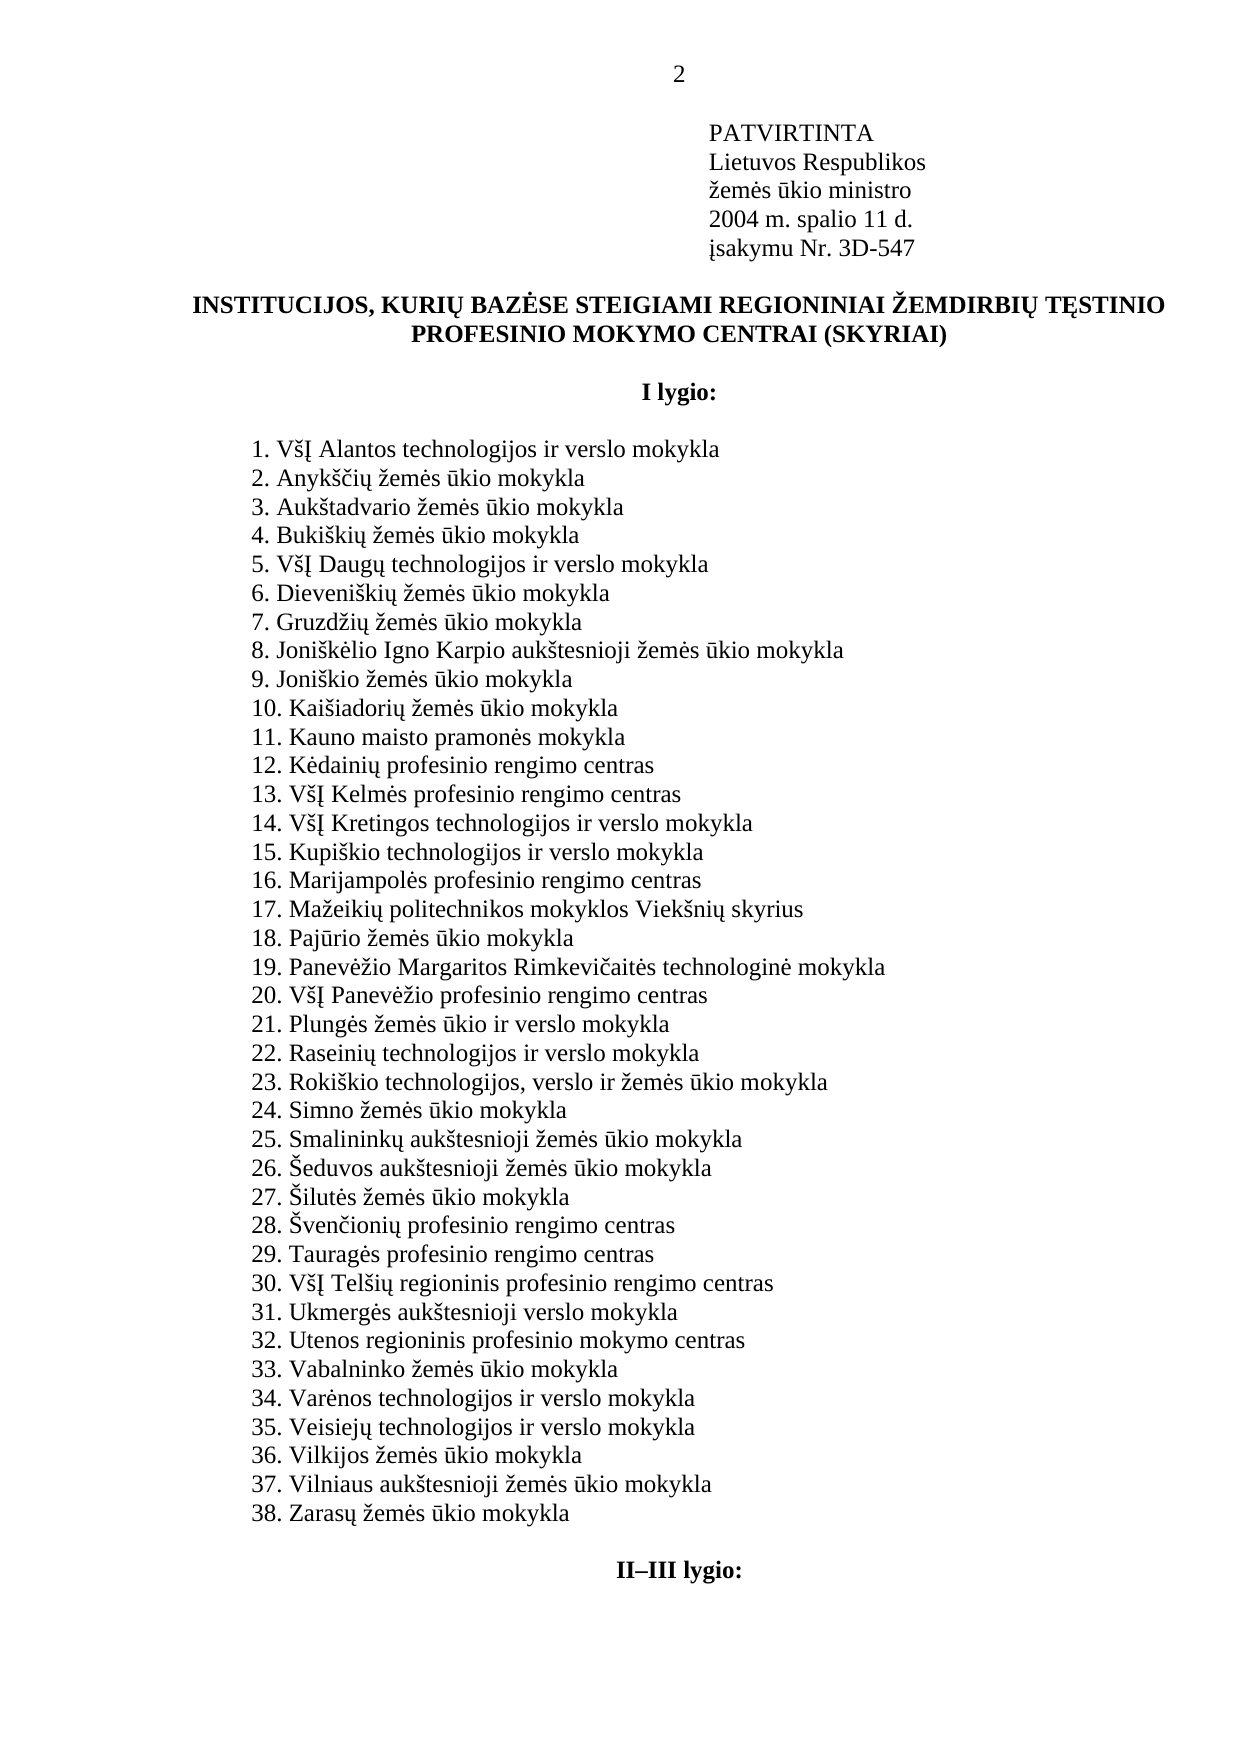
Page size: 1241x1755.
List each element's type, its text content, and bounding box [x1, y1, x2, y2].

text 30. VšĮ Telšių regioninis profesinio rengimo centras [177, 1268, 1181, 1297]
text 13. VšĮ Kelmės profesinio rengimo centras [177, 779, 1181, 808]
text 2. Anykščių žemės ūkio mokykla [177, 463, 1181, 492]
text 5. VšĮ Daugų technologijos ir verslo mokykla [177, 549, 1181, 578]
text 37. Vilniaus aukštesnioji žemės ūkio mokykla [177, 1469, 1181, 1498]
text 8. Joniškėlio Igno Karpio aukštesnioji žemės ūkio mokykla [177, 636, 1181, 664]
text 1. VšĮ Alantos technologijos ir verslo mokykla [177, 434, 1181, 463]
text 2004 m. spalio 11 d. [177, 204, 1181, 233]
text 38. Zarasų žemės ūkio mokykla [177, 1498, 1181, 1527]
text PATVIRTINTA [177, 118, 1181, 147]
text 34. Varėnos technologijos ir verslo mokykla [177, 1383, 1181, 1412]
text II–III lygio: [177, 1556, 1181, 1584]
text 35. Veisiejų technologijos ir verslo mokykla [177, 1412, 1181, 1441]
text 6. Dieveniškių žemės ūkio mokykla [177, 578, 1181, 607]
text 32. Utenos regioninis profesinio mokymo centras [177, 1326, 1181, 1354]
text 4. Bukiškių žemės ūkio mokykla [177, 521, 1181, 549]
text 33. Vabalninko žemės ūkio mokykla [177, 1354, 1181, 1383]
text INSTITUCIJOS, KURIŲ BAZĖSE STEIGIAMI REGIONINIAI ŽEMDIRBIŲ TĘSTINIO PROFESINIO MOKYMO CENTRAI (SKYRIAI) [177, 291, 1181, 348]
text 3. Aukštadvario žemės ūkio mokykla [177, 492, 1181, 521]
text 20. VšĮ Panevėžio profesinio rengimo centras [177, 981, 1181, 1009]
text 23. Rokiškio technologijos, verslo ir žemės ūkio mokykla [177, 1067, 1181, 1096]
text 24. Simno žemės ūkio mokykla [177, 1096, 1181, 1124]
text 11. Kauno maisto pramonės mokykla [177, 722, 1181, 751]
text 29. Tauragės profesinio rengimo centras [177, 1239, 1181, 1268]
text 14. VšĮ Kretingos technologijos ir verslo mokykla [177, 808, 1181, 837]
text žemės ūkio ministro [177, 176, 1181, 204]
text 16. Marijampolės profesinio rengimo centras [177, 866, 1181, 894]
text 26. Šeduvos aukštesnioji žemės ūkio mokykla [177, 1153, 1181, 1182]
text Lietuvos Respublikos [177, 147, 1181, 176]
text 9. Joniškio žemės ūkio mokykla [177, 664, 1181, 693]
text 15. Kupiškio technologijos ir verslo mokykla [177, 837, 1181, 866]
text 36. Vilkijos žemės ūkio mokykla [177, 1441, 1181, 1469]
text 19. Panevėžio Margaritos Rimkevičaitės technologinė mokykla [177, 952, 1181, 981]
text įsakymu Nr. 3D-547 [177, 233, 1181, 262]
text 28. Švenčionių profesinio rengimo centras [177, 1211, 1181, 1239]
text 10. Kaišiadorių žemės ūkio mokykla [177, 693, 1181, 722]
text 31. Ukmergės aukštesnioji verslo mokykla [177, 1297, 1181, 1326]
text 17. Mažeikių politechnikos mokyklos Viekšnių skyrius [177, 894, 1181, 923]
text I lygio: [177, 377, 1181, 406]
text 18. Pajūrio žemės ūkio mokykla [177, 923, 1181, 952]
text 25. Smalininkų aukštesnioji žemės ūkio mokykla [177, 1124, 1181, 1153]
text 22. Raseinių technologijos ir verslo mokykla [177, 1038, 1181, 1067]
text 21. Plungės žemės ūkio ir verslo mokykla [177, 1009, 1181, 1038]
text 12. Kėdainių profesinio rengimo centras [177, 751, 1181, 779]
text 27. Šilutės žemės ūkio mokykla [177, 1182, 1181, 1211]
text 7. Gruzdžių žemės ūkio mokykla [177, 607, 1181, 636]
